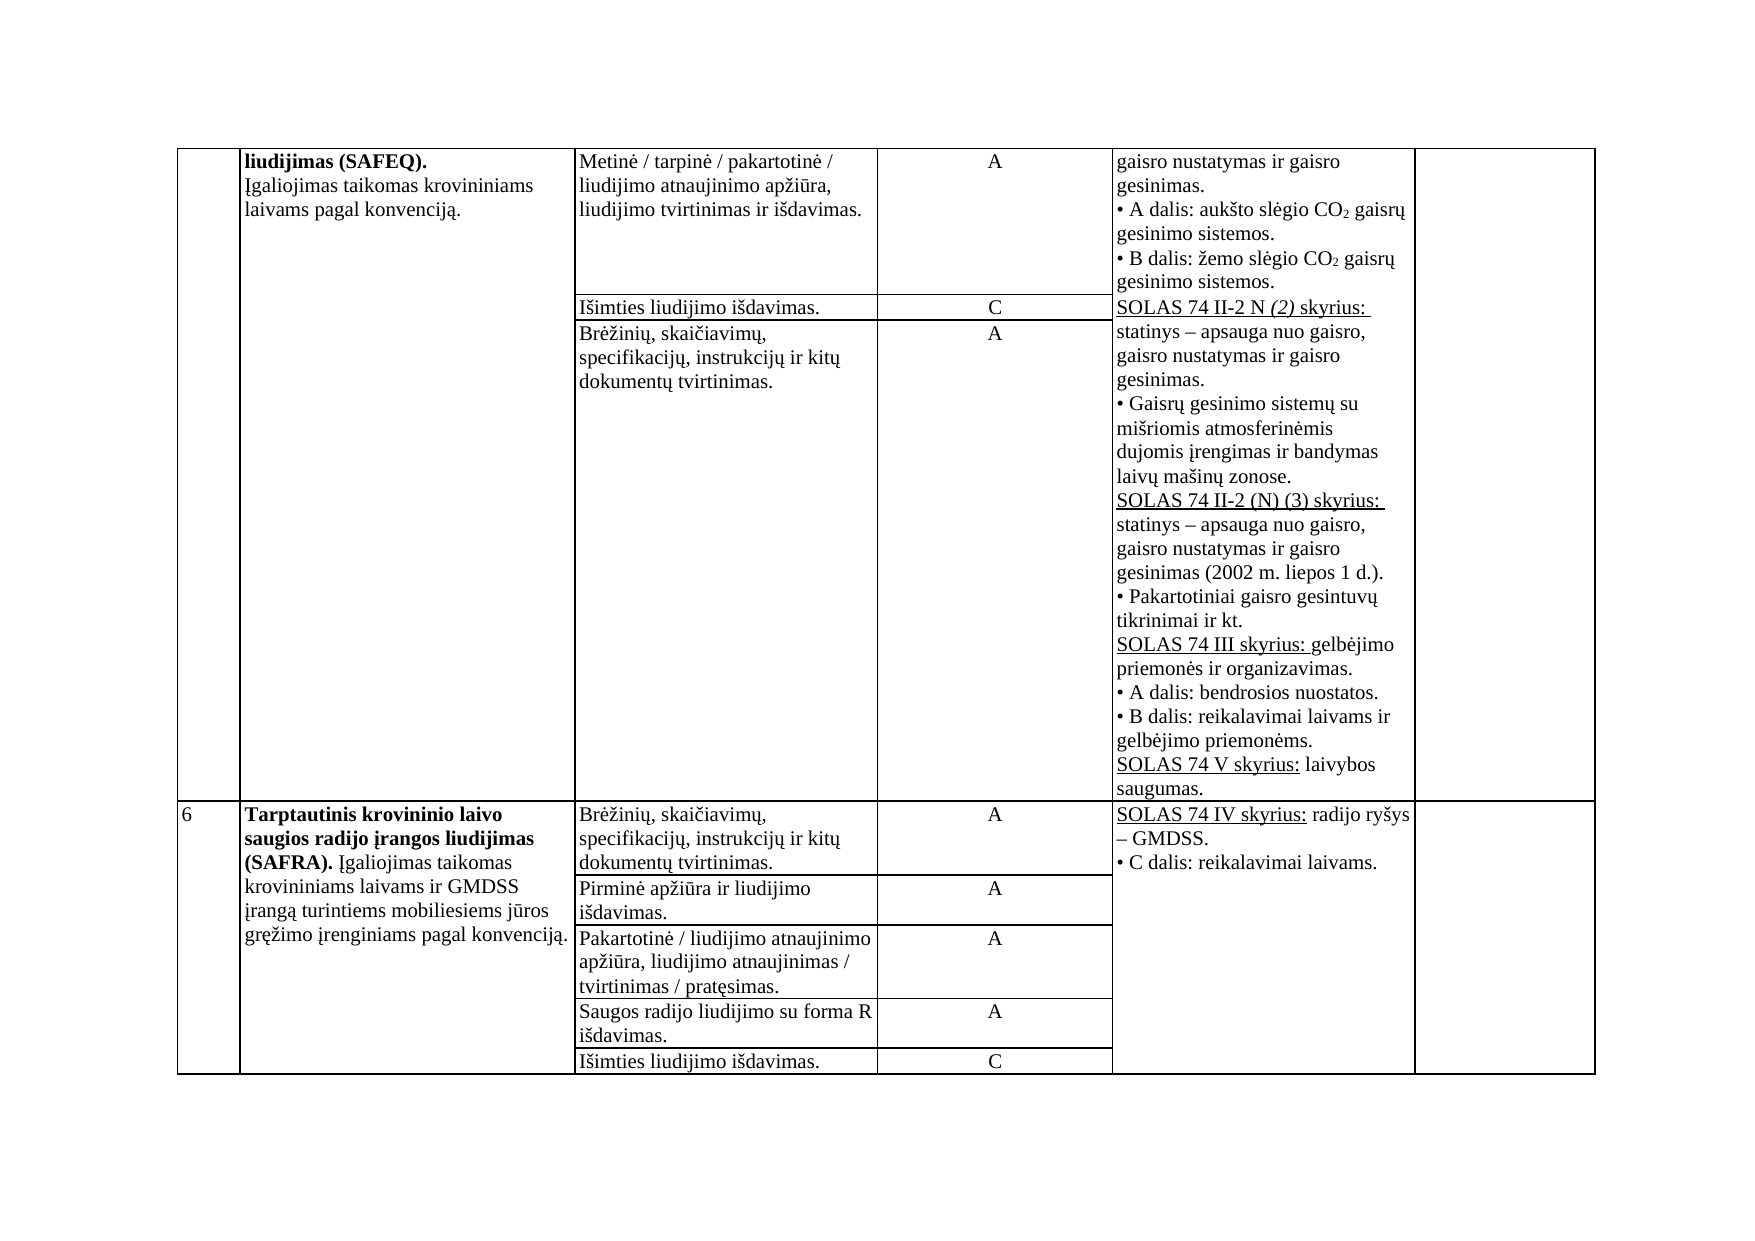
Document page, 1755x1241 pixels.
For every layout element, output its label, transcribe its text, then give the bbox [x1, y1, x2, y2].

table_cell [1416, 149, 1594, 800]
table_cell A [878, 321, 1112, 800]
table_cell C [1108, 1049, 1112, 1073]
table_cell Tarptautinis krovininio laivo įrangos ir aprūpinimo saugumo liudijimas (SAFEQ). Įgaliojimas taikomas krovininiams laivams pagal konvenciją. [241, 149, 574, 800]
table_cell Metinė / tarpinė / pakartotinė / liudijimo atnaujinimo apžiūra, liudijimo tvirtinimas ir išdavimas. [576, 149, 877, 293]
table_cell A [878, 926, 1112, 998]
table_cell SOLAS 74 II-2 N (2) skyrius: statinys – apsauga nuo gaisro, gaisro nustatymas ir gaisro gesinimas. • Gaisrų gesinimo sistemų su mišriomis atmosferinėmis dujomis įrengimas ir bandymas laivų mašinų zonose. SOLAS 74 II-2 (N) (3) skyrius: statinys – apsauga nuo gaisro, gaisro nustatymas ir gaisro gesinimas (2002 m. liepos 1 d.). • Pakartotiniai gaisro gesintuvų tikrinimai ir kt. SOLAS 74 III skyrius: gelbėjimo priemonės ir organizavimas. • A dalis: bendrosios nuostatos. • B dalis: reikalavimai laivams ir gelbėjimo priemonėms. SOLAS 74 V skyrius: laivybos saugumas. [1113, 294, 1414, 800]
table_cell [178, 149, 239, 800]
table_cell A [878, 999, 1112, 1047]
table_cell 6 [178, 802, 239, 1073]
table_cell [1416, 802, 1594, 1073]
table_cell Tarptautinis krovininio laivo saugios radijo įrangos liudijimas (SAFRA). Įgaliojimas taikomas krovininiams laivams ir GMDSS įrangą turintiems mobiliesiems jūros gręžimo įrenginiams pagal konvenciją. [241, 802, 574, 1073]
table_cell SOLAS 74 IV skyrius: radijo ryšys – GMDSS. • C dalis: reikalavimai laivams. [1113, 802, 1414, 1073]
table_cell A [878, 149, 1112, 293]
table_cell C [878, 295, 882, 319]
table_cell Brėžinių, skaičiavimų, specifikacijų, instrukcijų ir kitų dokumentų tvirtinimas. [576, 321, 877, 800]
table_cell A [878, 876, 1112, 924]
table_cell C [878, 1049, 882, 1073]
table_cell A [878, 802, 1112, 874]
table_cell C [1108, 295, 1112, 319]
